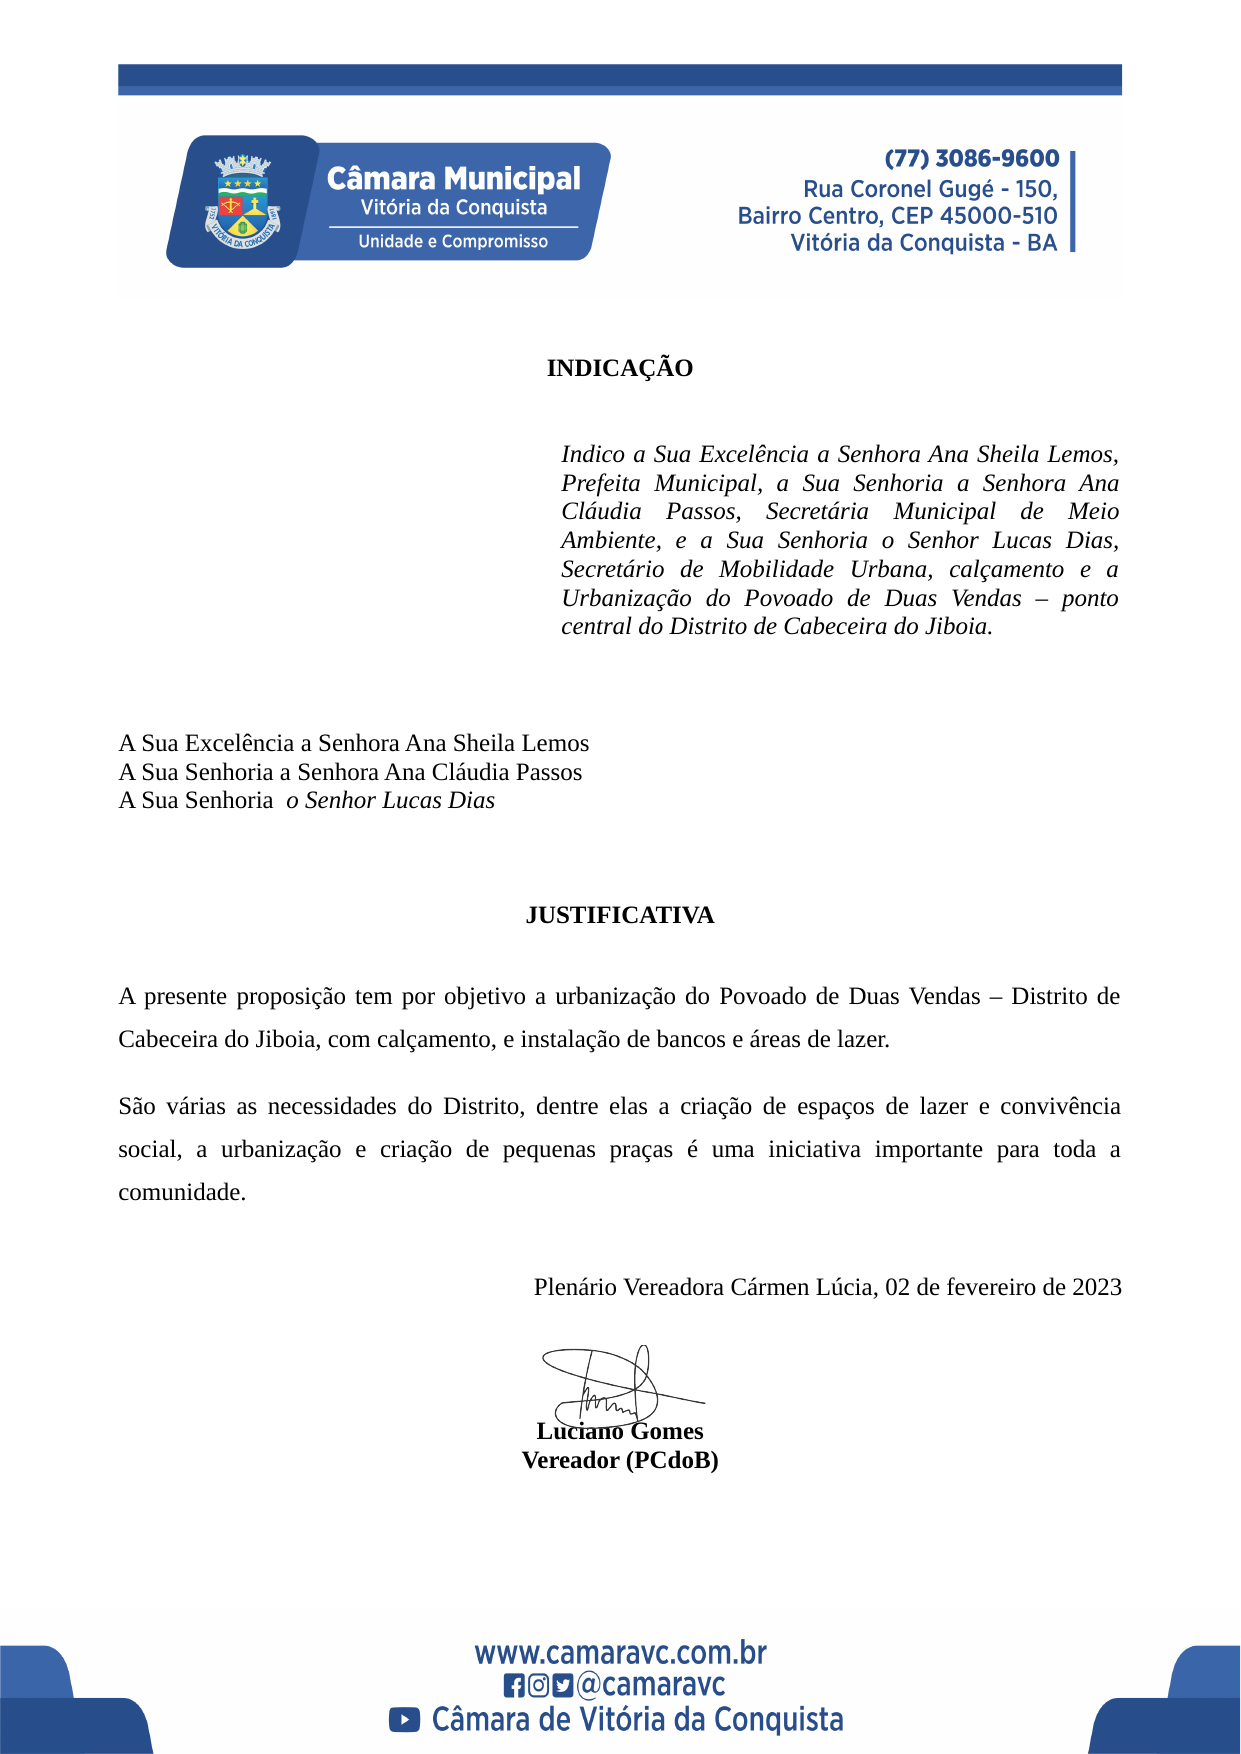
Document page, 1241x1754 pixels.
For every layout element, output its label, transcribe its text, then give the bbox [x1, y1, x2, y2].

text A Sua Senhoria o Senhor Lucas Dias [118, 785, 1122, 814]
text Indico a Sua Excelência a Senhora Ana Sheila Lemos, Prefeita Municipal, a Sua Senhoria a Senhora Ana Cláudia Passos, Secretária Municipal de Meio Ambiente, e a Sua Senhoria o Senhor Lucas Dias, Secretário de Mobilidade Urbana, calçamento e a Urbanização do Povoado de Duas Vendas – ponto central do Distrito de Cabeceira do Jiboia. [561, 439, 1122, 640]
picture [0, 1606, 1241, 1754]
text São várias as necessidades do Distrito, dentre elas a criação de espaços de lazer e convivência social, a urbanização e criação de pequenas praças é uma iniciativa importante para toda a comunidade. [118, 1091, 1122, 1206]
text Vereador (PCdoB) [118, 1445, 1122, 1474]
text INDICAÇÃO [118, 353, 1122, 381]
text Luciano Gomes [118, 1416, 1122, 1445]
text A Sua Excelência a Senhora Ana Sheila Lemos [118, 728, 1122, 757]
text A Sua Senhoria a Senhora Ana Cláudia Passos [118, 757, 1122, 785]
picture [118, 64, 1123, 298]
text JUSTIFICATIVA [118, 900, 1122, 929]
text Plenário Vereadora Cármen Lúcia, 02 de fevereiro de 2023 [118, 1272, 1122, 1301]
text A presente proposição tem por objetivo a urbanização do Povoado de Duas Vendas – Distrito de Cabeceira do Jiboia, com calçamento, e instalação de bancos e áreas de lazer. [118, 981, 1122, 1053]
picture [542, 1345, 706, 1429]
